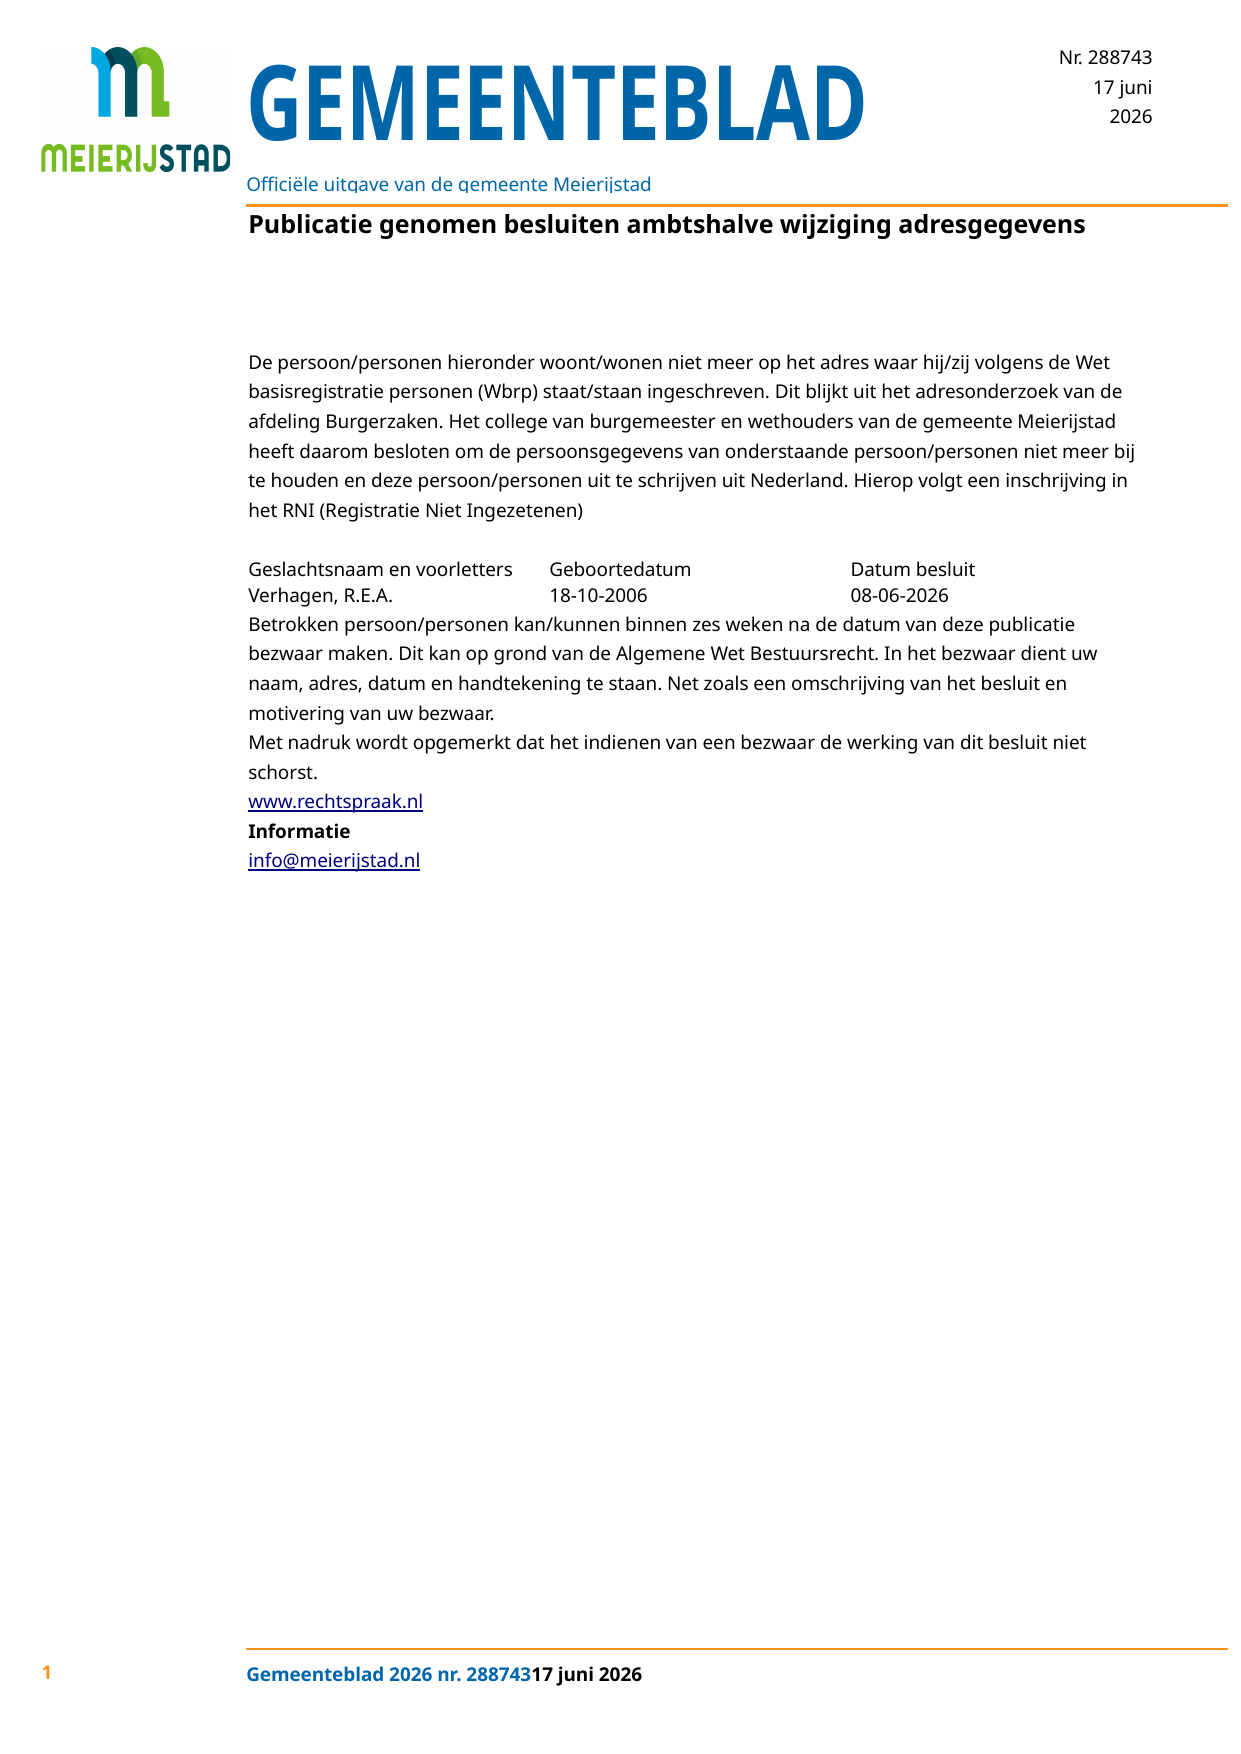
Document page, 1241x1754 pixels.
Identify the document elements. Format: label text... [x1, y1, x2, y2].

picture [41, 47, 231, 172]
table_cell Verhagen, R.E.A. [248, 582, 549, 608]
table_cell 08-06-2026 [850, 582, 1152, 608]
text Met nadruk wordt opgemerkt dat het indienen van een bezwaar de werking van dit besluit niet schorst. [248, 729, 1152, 785]
table_header Geslachtsnaam en voorletters [248, 556, 549, 582]
table_header Datum besluit [850, 556, 1152, 582]
text Informatie [248, 818, 1152, 844]
text www.rechtspraak.nl [248, 788, 1152, 814]
text Betrokken persoon/personen kan/kunnen binnen zes weken na de datum van deze publicatie bezwaar maken. Dit kan op grond van de Algemene Wet Bestuursrecht. In het bezwaar dient uw naam, adres, datum en handtekening te staan. Net zoals een omschrijving van het besluit en motivering van uw bezwaar. [248, 611, 1152, 726]
table_header Geboortedatum [549, 556, 850, 582]
text De persoon/personen hieronder woont/wonen niet meer op het adres waar hij/zij volgens de Wet basisregistratie personen (Wbrp) staat/staan ingeschreven. Dit blijkt uit het adresonderzoek van de afdeling Burgerzaken. Het college van burgemeester en wethouders van de gemeente Meierijstad heeft daarom besloten om de persoonsgegevens van onderstaande persoon/personen niet meer bij te houden en deze persoon/personen uit te schrijven uit Nederland. Hierop volgt een inschrijving in het RNI (Registratie Niet Ingezetenen) [248, 349, 1152, 523]
text Publicatie genomen besluiten ambtshalve wijziging adresgegevens [248, 207, 1152, 241]
text info@meierijstad.nl [248, 848, 1152, 873]
table_cell 18-10-2006 [549, 582, 850, 608]
